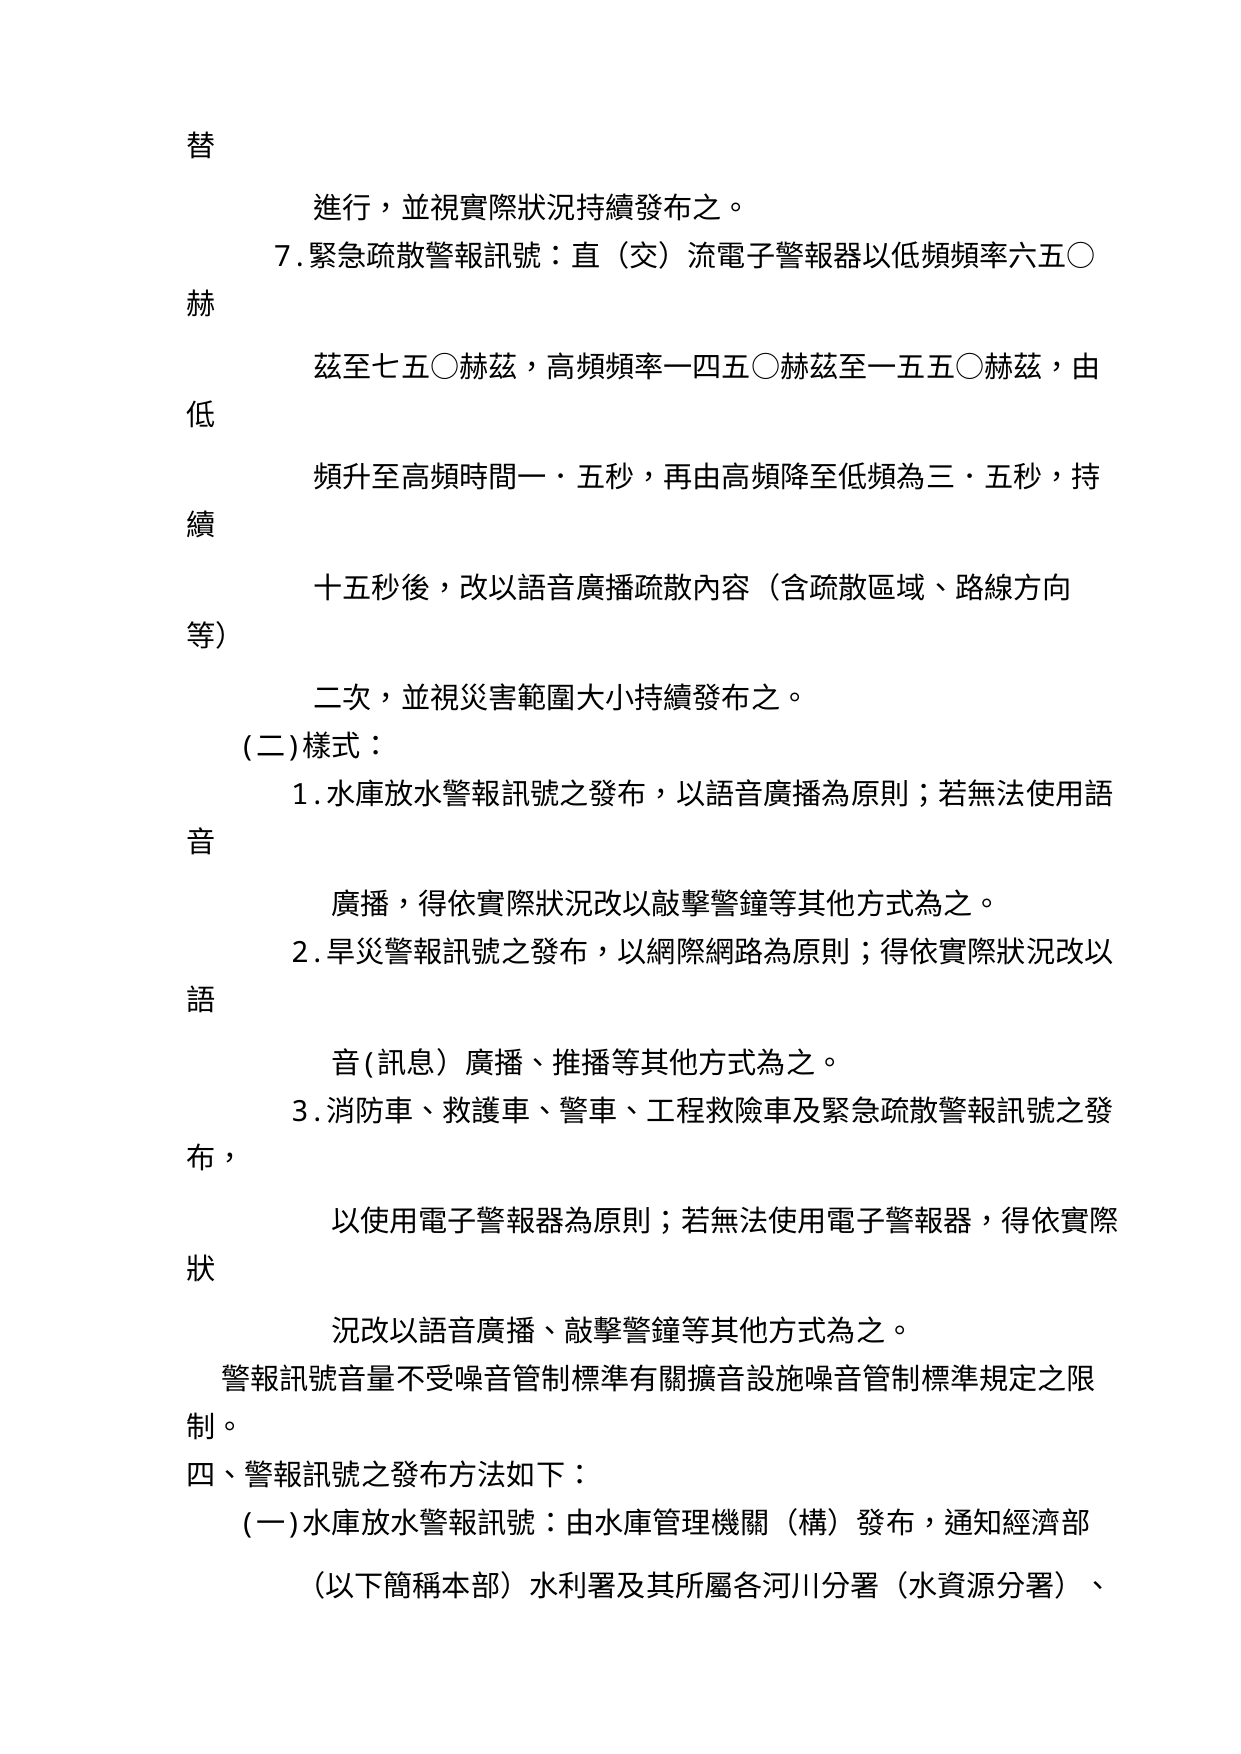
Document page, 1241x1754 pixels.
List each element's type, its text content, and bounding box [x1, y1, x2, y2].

text 況改以語音廣播、敲擊警鐘等其他方式為之。 警報訊號音量不受噪音管制標準有關擴音設施噪音管制標準規定之限制。 四、警報訊號之發布方法如下： (一)水庫放水警報訊號：由水庫管理機關（構）發布，通知經濟部 [121, 1303, 1122, 1543]
text 進行，並視實際狀況持續發布之。 7.緊急疏散警報訊號：直（交）流電子警報器以低頻頻率六五○赫 [121, 181, 1122, 324]
text 二次，並視災害範圍大小持續發布之。 (二)樣式： 1.水庫放水警報訊號之發布，以語音廣播為原則；若無法使用語音 [121, 670, 1122, 862]
text （以下簡稱本部）水利署及其所屬各河川分署（水資源分署）、 [121, 1558, 1122, 1606]
text 頻升至高頻時間一．五秒，再由高頻降至低頻為三．五秒，持續 [121, 449, 1122, 545]
text 茲至七五○赫茲，高頻頻率一四五○赫茲至一五五○赫茲，由低 [121, 339, 1122, 435]
text 十五秒後，改以語音廣播疏散內容（含疏散區域、路線方向等） [121, 560, 1122, 656]
text 替 [121, 118, 1122, 166]
text 以使用電子警報器為原則；若無法使用電子警報器，得依實際狀 [121, 1193, 1122, 1289]
text 廣播，得依實際狀況改以敲擊警鐘等其他方式為之。 2.旱災警報訊號之發布，以網際網路為原則；得依實際狀況改以語 [121, 876, 1122, 1020]
text 音(訊息）廣播、推播等其他方式為之。 3.消防車、救護車、警車、工程救險車及緊急疏散警報訊號之發布， [121, 1035, 1122, 1178]
